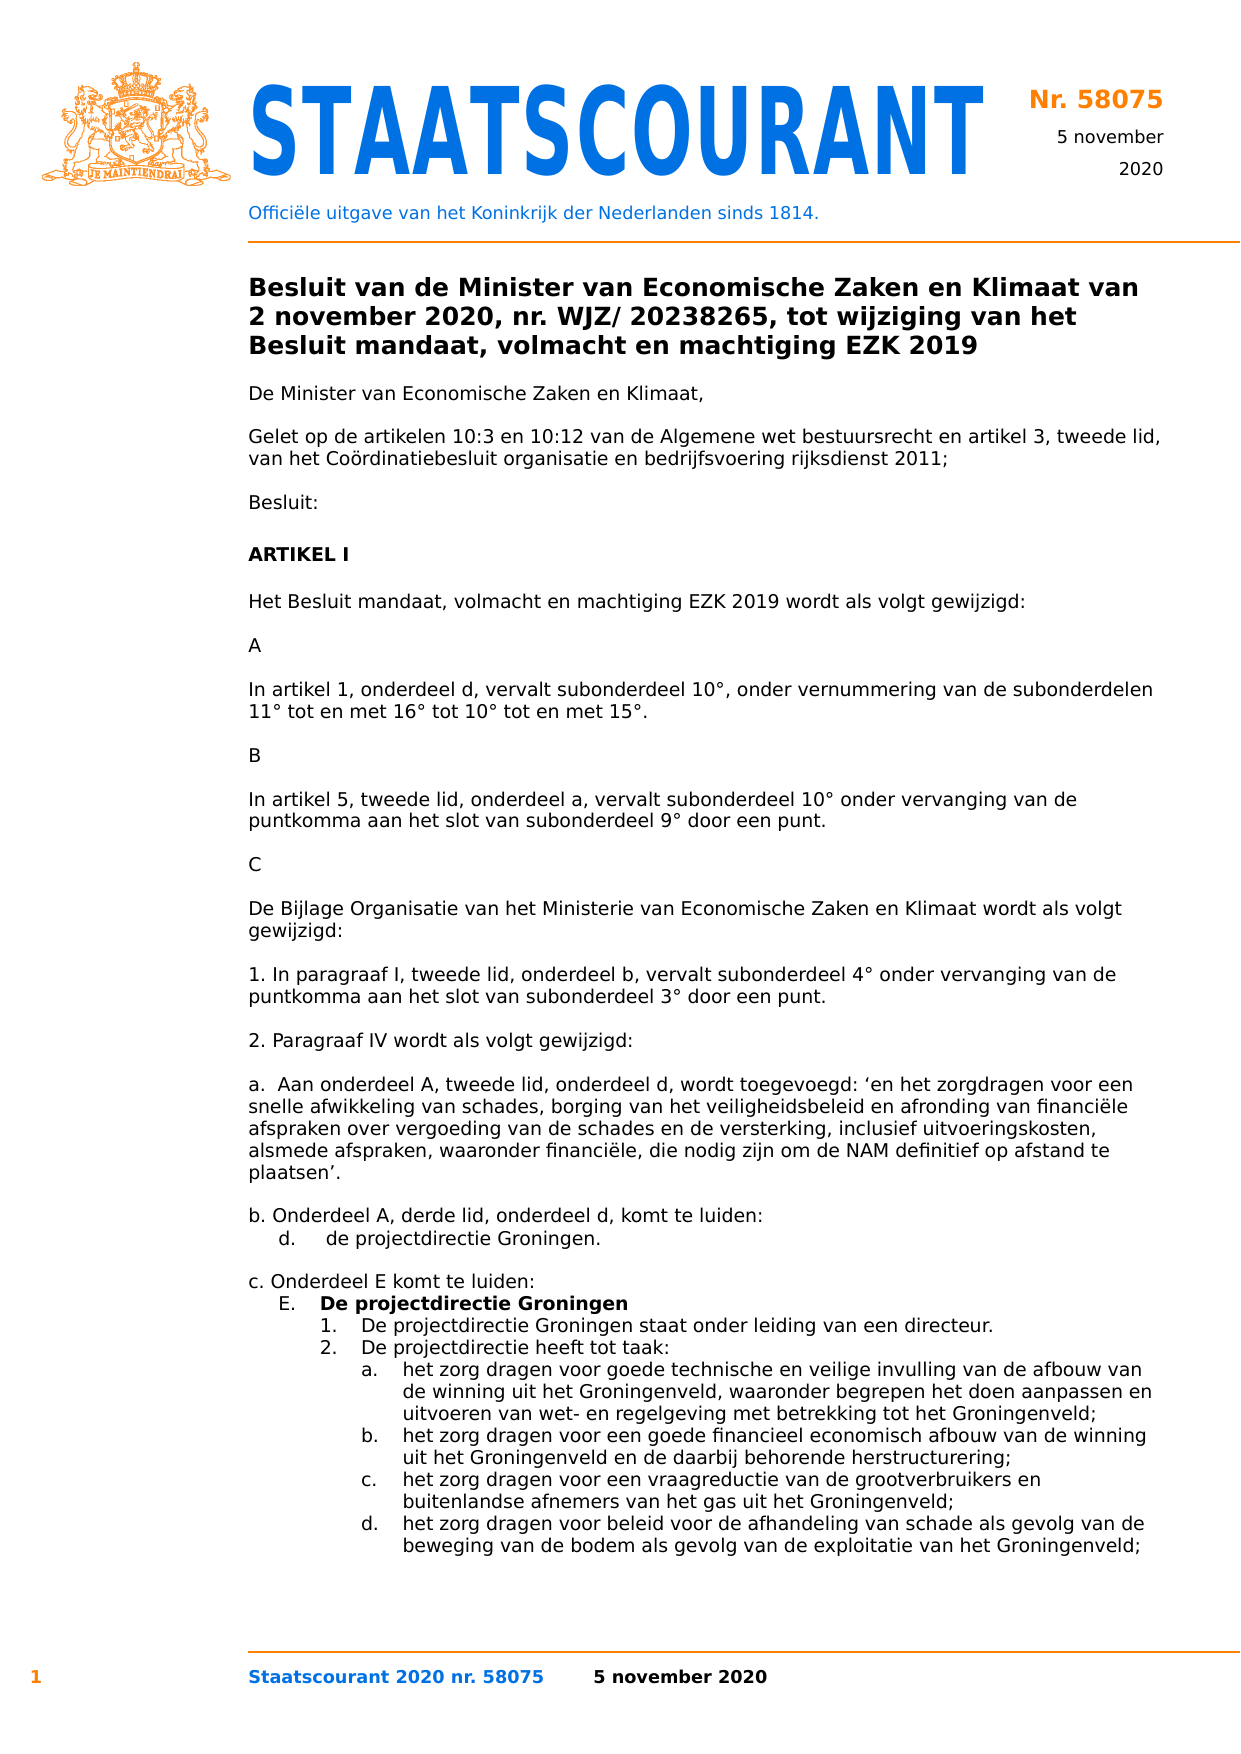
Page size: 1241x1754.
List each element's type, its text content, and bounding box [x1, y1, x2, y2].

text 2. De projectdirectie heeft tot taak: [319, 1337, 1163, 1359]
text d. de projectdirectie Groningen. [278, 1227, 1163, 1249]
text d. het zorg dragen voor beleid voor de afhandeling van schade als gevolg van de beweging van de bodem als gevolg van de exploitatie van het Groningenveld; [361, 1513, 1163, 1557]
text Besluit: [248, 492, 1163, 514]
text 1. In paragraaf I, tweede lid, onderdeel b, vervalt subonderdeel 4° onder vervanging van de puntkomma aan het slot van subonderdeel 3° door een punt. [248, 964, 1163, 1008]
text 1. De projectdirectie Groningen staat onder leiding van een directeur. [319, 1315, 1163, 1337]
table_header [25, 62, 248, 241]
text E. De projectdirectie Groningen [278, 1293, 1163, 1315]
text In artikel 5, tweede lid, onderdeel a, vervalt subonderdeel 10° onder vervanging van de puntkomma aan het slot van subonderdeel 9° door een punt. [248, 788, 1163, 832]
table_cell 5 november [998, 121, 1240, 153]
table_header Nr. 58075 [998, 62, 1240, 121]
text a. Aan onderdeel A, tweede lid, onderdeel d, wordt toegevoegd: ‘en het zorgdragen voor een snelle afwikkeling van schades, borging van het veiligheidsbeleid en afronding van financiële afspraken over vergoeding van de schades en de versterking, inclusief uitvoeringskosten, alsmede afspraken, waaronder financiële, die nodig zijn om de NAM definitief op afstand te plaatsen’. [248, 1074, 1163, 1183]
text b. Onderdeel A, derde lid, onderdeel d, komt te luiden: [248, 1205, 1163, 1227]
text c. Onderdeel E komt te luiden: [248, 1271, 1163, 1293]
text a. het zorg dragen voor goede technische en veilige invulling van de afbouw van de winning uit het Groningenveld, waaronder begrepen het doen aanpassen en uitvoeren van wet- en regelgeving met betrekking tot het Groningenveld; [361, 1359, 1163, 1425]
text Gelet op de artikelen 10:3 en 10:12 van de Algemene wet bestuursrecht en artikel 3, tweede lid, van het Coördinatiebesluit organisatie en bedrijfsvoering rijksdienst 2011; [248, 426, 1163, 470]
text De Bijlage Organisatie van het Ministerie van Economische Zaken en Klimaat wordt als volgt gewijzigd: [248, 898, 1163, 942]
text C [248, 854, 1163, 876]
subtitle Besluit van de Minister van Economische Zaken en Klimaat van 2 november 2020, nr. WJZ/ 20238265, tot wijziging van het Besluit mandaat, volmacht en machtiging EZK 2019 [248, 273, 1163, 361]
text Het Besluit mandaat, volmacht en machtiging EZK 2019 wordt als volgt gewijzigd: [248, 591, 1163, 613]
text A [248, 635, 1163, 657]
text B [248, 744, 1163, 767]
text In artikel 1, onderdeel d, vervalt subonderdeel 10°, onder vernummering van de subonderdelen 11° tot en met 16° tot 10° tot en met 15°. [248, 679, 1163, 723]
text 2. Paragraaf IV wordt als volgt gewijzigd: [248, 1030, 1163, 1052]
picture [41, 62, 231, 186]
subtitle ARTIKEL I [248, 544, 1163, 566]
table_cell 2020 [998, 153, 1240, 203]
text c. het zorg dragen voor een vraagreductie van de grootverbruikers en buitenlandse afnemers van het gas uit het Groningenveld; [361, 1469, 1163, 1513]
table_header STAATSCOURANT [248, 62, 998, 203]
text De Minister van Economische Zaken en Klimaat, [248, 382, 1163, 404]
table_cell Officiële uitgave van het Koninkrijk der Nederlanden sinds 1814. [248, 203, 1240, 241]
text b. het zorg dragen voor een goede financieel economisch afbouw van de winning uit het Groningenveld en de daarbij behorende herstructurering; [361, 1425, 1163, 1469]
